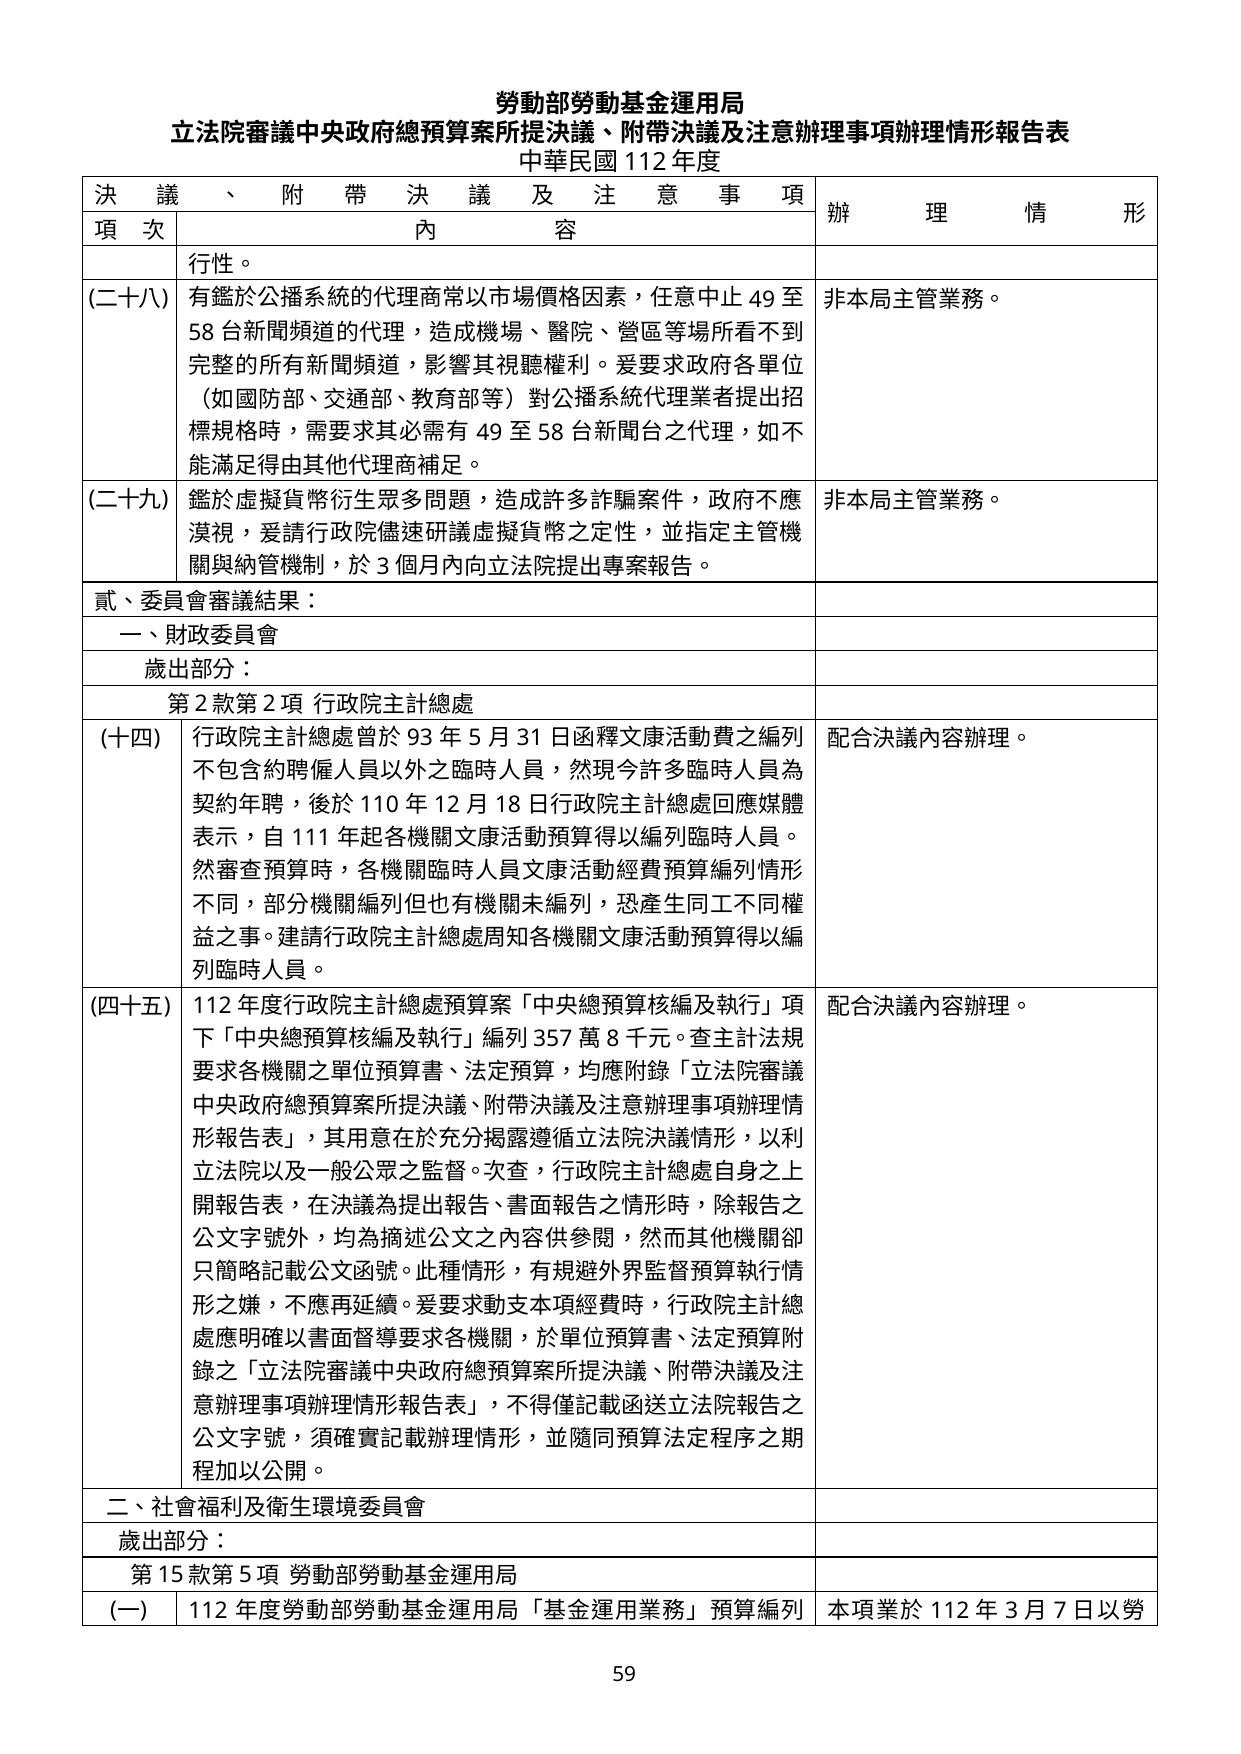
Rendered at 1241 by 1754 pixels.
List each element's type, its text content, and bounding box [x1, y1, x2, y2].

table_cell 行性。 [177, 246, 815, 279]
table_cell 貳、委員會審議結果： [83, 583, 815, 616]
table_cell (四十五) [83, 988, 181, 1488]
table_cell [816, 617, 1157, 650]
table_cell 內 容 [177, 212, 815, 245]
table_cell [816, 651, 1157, 684]
table_cell 本項業於112年3月7日以勞 [816, 1592, 1157, 1625]
table_cell 配合決議內容辦理。 [816, 988, 1157, 1488]
table_cell [816, 1523, 1157, 1556]
table_cell (十四) [83, 720, 181, 987]
table_cell [816, 1489, 1157, 1522]
table_cell [816, 246, 1157, 279]
table_cell 非本局主管業務。 [816, 280, 1157, 480]
table_cell 項次 [83, 212, 176, 245]
table_cell 第15款第5項 勞動部勞動基金運用局 [83, 1558, 815, 1591]
table_cell [83, 246, 176, 279]
table_cell 一、財政委員會 [83, 617, 815, 650]
table_cell [816, 686, 1157, 719]
table_cell (二十八) [83, 280, 176, 480]
table_cell 第2款第2項 行政院主計總處 [83, 686, 815, 719]
table_header 辦理情形 [816, 177, 1157, 245]
table_cell (一) [83, 1592, 176, 1625]
table_cell [816, 583, 1157, 616]
table_cell 非本局主管業務。 [816, 481, 1157, 581]
table_cell 鑑於虛擬貨幣衍生眾多問題，造成許多詐騙案件，政府不應漠視，爰請行政院儘速研議虛擬貨幣之定性，並指定主管機關與納管機制，於 3 個月內向立法院提出專案報告。 [177, 481, 815, 581]
table_cell (二十九) [83, 481, 176, 581]
table_cell 行政院主計總處曾於 93 年 5 月 31 日函釋文康活動費之編列不包含約聘僱人員以外之臨時人員，然現今許多臨時人員為契約年聘，後於 110 年 12 月 18 日行政院主計總處回應媒體表示，自 111 年起各機關文康活動預算得以編列臨時人員。然審查預算時，各機關臨時人員文康活動經費預算編列情形不同，部分機關編列但也有機關未編列，恐產生同工不同權益之事。建請行政院主計總處周知各機關文康活動預算得以編列臨時人員。 [182, 720, 815, 987]
table_cell 配合決議內容辦理。 [816, 720, 1157, 987]
table_cell 112 年度行政院主計總處預算案「中央總預算核編及執行」項下「中央總預算核編及執行」編列 357 萬 8 千元。查主計法規要求各機關之單位預算書、法定預算，均應附錄「立法院審議中央政府總預算案所提決議、附帶決議及注意辦理事項辦理情形報告表」，其用意在於充分揭露遵循立法院決議情形，以利立法院以及一般公眾之監督。次查，行政院主計總處自身之上開報告表，在決議為提出報告、書面報告之情形時，除報告之公文字號外，均為摘述公文之內容供參閱，然而其他機關卻只簡略記載公文函號。此種情形，有規避外界監督預算執行情形之嫌，不應再延續。爰要求動支本項經費時，行政院主計總處應明確以書面督導要求各機關，於單位預算書、法定預算附錄之「立法院審議中央政府總預算案所提決議、附帶決議及注意辦理事項辦理情形報告表」，不得僅記載函送立法院報告之公文字號，須確實記載辦理情形，並隨同預算法定程序之期程加以公開。 [182, 988, 815, 1488]
table_cell 二、社會福利及衛生環境委員會 [83, 1489, 815, 1522]
table_cell [816, 1558, 1157, 1591]
table_header 決議、附帶決議及注意事項 [83, 177, 815, 211]
table_cell 112 年度勞動部勞動基金運用局「基金運用業務」預算編列 [177, 1592, 815, 1625]
table_cell 有鑑於公播系統的代理商常以市場價格因素，任意中止 49 至 58 台新聞頻道的代理，造成機場、醫院、營區等場所看不到完整的所有新聞頻道，影響其視聽權利。爰要求政府各單位（如國防部、交通部、教育部等）對公播系統代理業者提出招標規格時，需要求其必需有 49 至 58 台新聞台之代理，如不能滿足得由其他代理商補足。 [177, 280, 815, 480]
table_cell 歲出部分： [83, 651, 815, 684]
table_cell 歲出部分： [83, 1523, 815, 1556]
